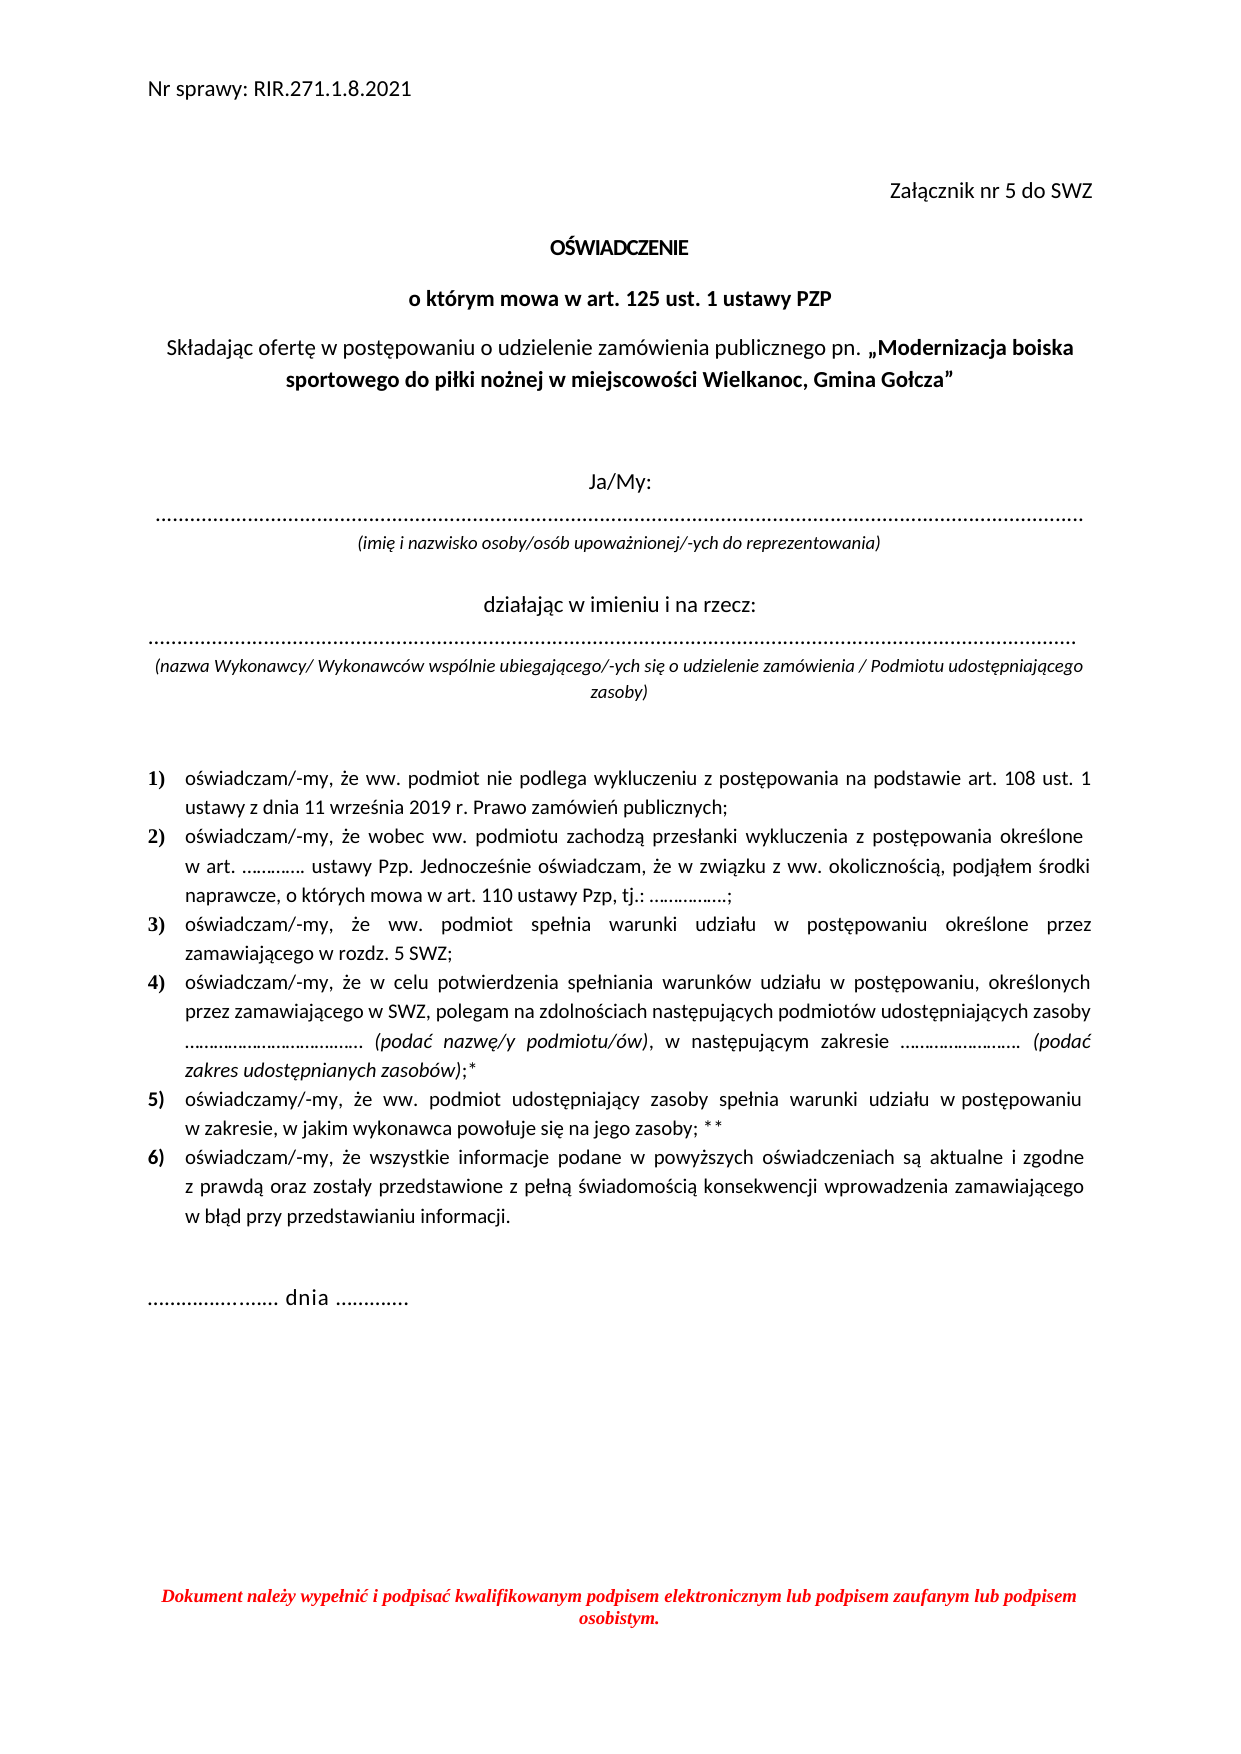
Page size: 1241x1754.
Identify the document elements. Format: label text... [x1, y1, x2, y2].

list oświadczam/-my, że w celu potwierdzenia spełniania warunków udziału w postępowaniu, określonych przez zamawiającego w SWZ, polegam na zdolnościach następujących podmiotów udostępniających zasoby ………………………….…… (podać nazwę/y podmiotu/ów), w następującym zakresie ……………………. (podać zakres udostępnianych zasobów);* [148, 969, 1093, 1082]
text ................................................................................................................................................................. [148, 622, 1093, 650]
text OŚWIADCZENIE [148, 233, 1092, 262]
list oświadczam/-my, że ww. podmiot nie podlega wykluczeniu z postępowania na podstawie art. 108 ust. 1 ustawy z dnia 11 września 2019 r. Prawo zamówień publicznych; [148, 765, 1093, 820]
text o którym mowa w art. 125 ust. 1 ustawy PZP [148, 284, 1093, 312]
text ................................................................................................................................................................. [148, 499, 1093, 527]
text Załącznik nr 5 do SWZ [148, 176, 1093, 204]
text Dokument należy wypełnić i podpisać kwalifikowanym podpisem elektronicznym lub podpisem zaufanym lub podpisem osobistym. [148, 1585, 1093, 1628]
list oświadczamy/-my, że ww. podmiot udostępniający zasoby spełnia warunki udziału w postępowaniu w zakresie, w jakim wykonawca powołuje się na jego zasoby; ** [148, 1086, 1093, 1141]
text (imię i nazwisko osoby/osób upoważnionej/-ych do reprezentowania) [148, 531, 1093, 554]
list oświadczam/-my, że wobec ww. podmiotu zachodzą przesłanki wykluczenia z postępowania określone w art. …………. ustawy Pzp. Jednocześnie oświadczam, że w związku z ww. okolicznością, podjąłem środki naprawcze, o których mowa w art. 110 ustawy Pzp, tj.: …………….; [148, 824, 1093, 907]
text Ja/My: [148, 467, 1093, 495]
text działając w imieniu i na rzecz: [148, 590, 1093, 618]
text Składając ofertę w postępowaniu o udzielenie zamówienia publicznego pn. „Modernizacja boiska sportowego do piłki nożnej w miejscowości Wielkanoc, Gmina Gołcza” [148, 333, 1093, 393]
text (nazwa Wykonawcy/ Wykonawców wspólnie ubiegającego/-ych się o udzielenie zamówienia / Podmiotu udostępniającego zasoby) [148, 654, 1093, 703]
text ……………..…… dnia …………. [148, 1283, 1093, 1311]
list oświadczam/-my, że wszystkie informacje podane w powyższych oświadczeniach są aktualne i zgodne z prawdą oraz zostały przedstawione z pełną świadomością konsekwencji wprowadzenia zamawiającego w błąd przy przedstawianiu informacji. [148, 1144, 1093, 1228]
list oświadczam/-my, że ww. podmiot spełnia warunki udziału w postępowaniu określone przez zamawiającego w rozdz. 5 SWZ; [148, 911, 1093, 966]
